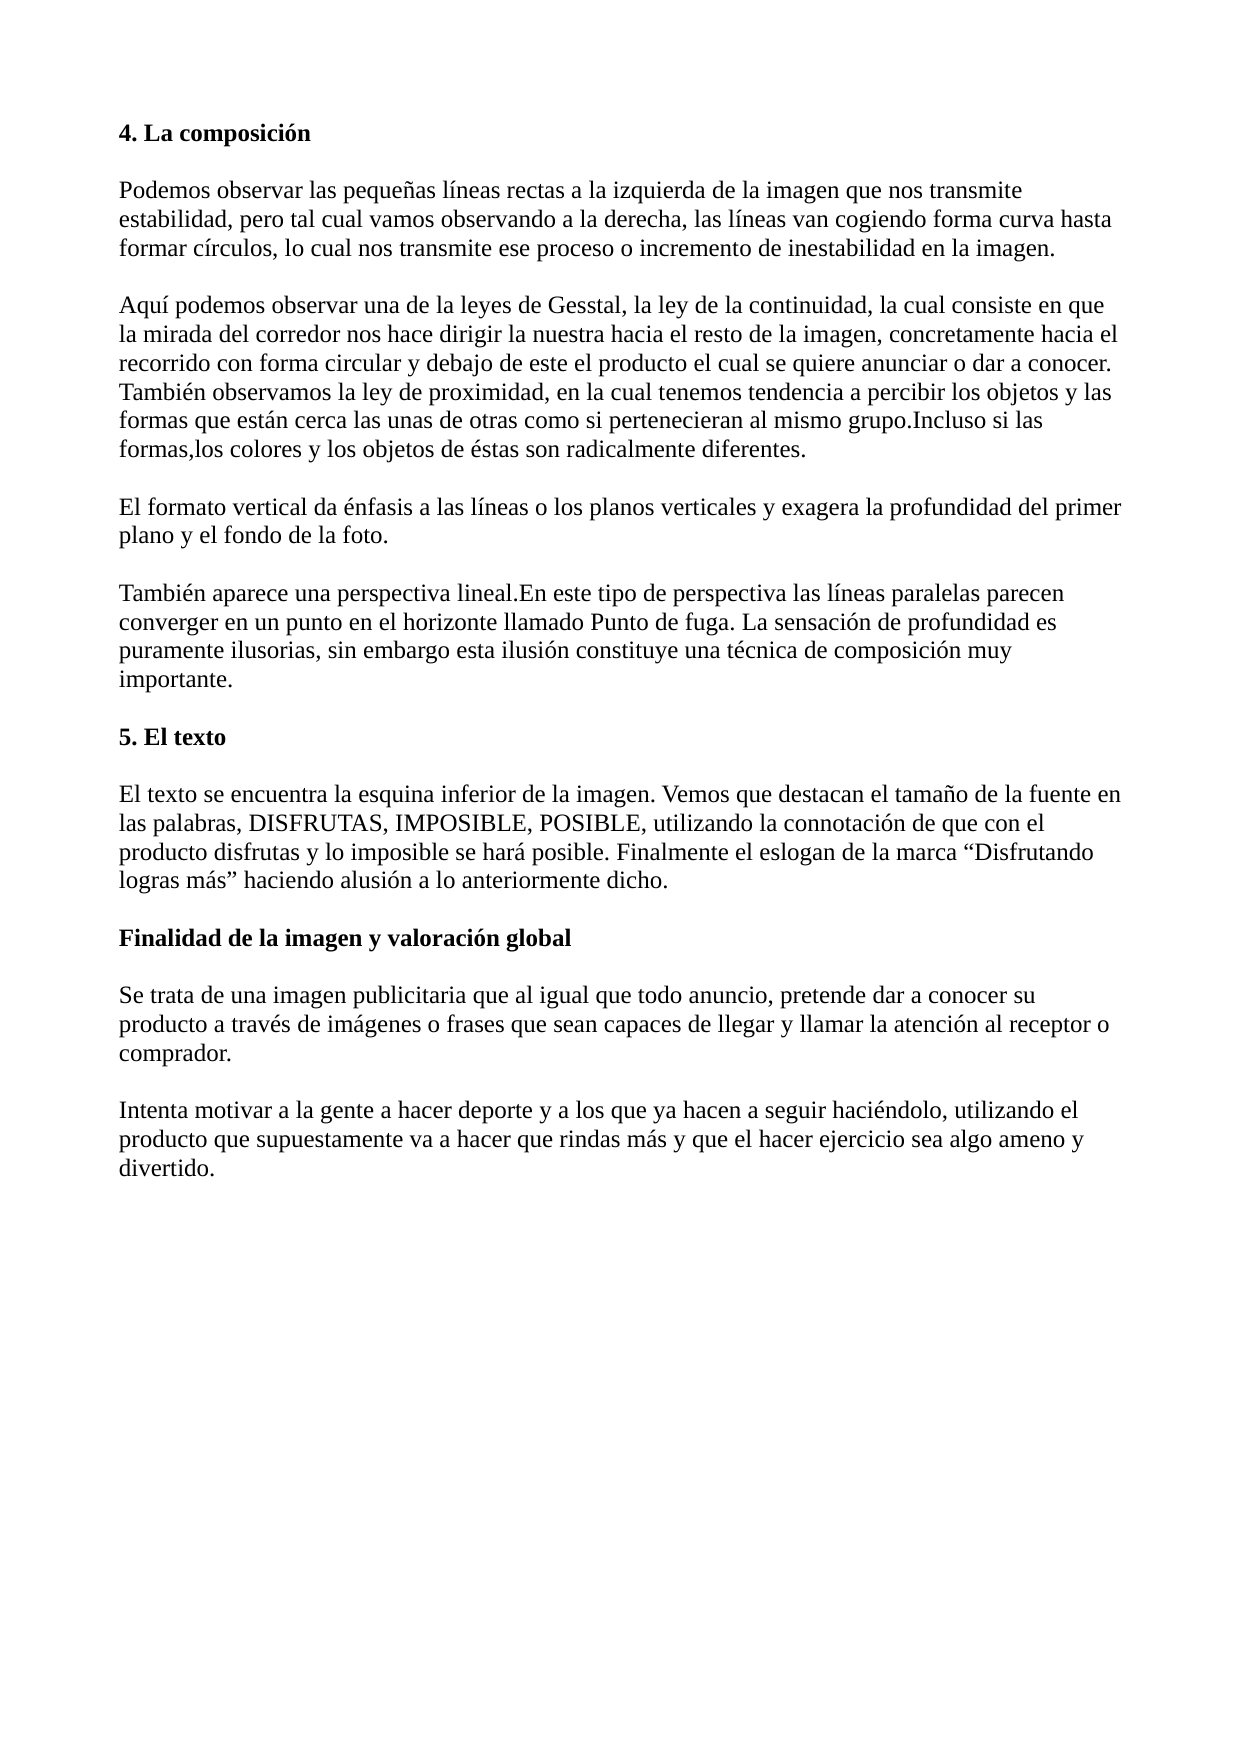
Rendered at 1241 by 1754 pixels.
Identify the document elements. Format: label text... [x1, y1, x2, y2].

text Se trata de una imagen publicitaria que al igual que todo anuncio, pretende dar a conocer su producto a través de imágenes o frases que sean capaces de llegar y llamar la atención al receptor o comprador. [119, 981, 1123, 1067]
text El formato vertical da énfasis a las líneas o los planos verticales y exagera la profundidad del primer plano y el fondo de la foto. [119, 492, 1123, 549]
text Finalidad de la imagen y valoración global [119, 923, 1123, 952]
text 4. La composición [119, 118, 1123, 147]
text converger en un punto en el horizonte llamado Punto de fuga. La sensación de profundidad es puramente ilusorias, sin embargo esta ilusión constituye una técnica de composición muy importante. [119, 607, 1123, 693]
text Intenta motivar a la gente a hacer deporte y a los que ya hacen a seguir haciéndolo, utilizando el producto que supuestamente va a hacer que rindas más y que el hacer ejercicio sea algo ameno y divertido. [119, 1096, 1123, 1182]
text El texto se encuentra la esquina inferior de la imagen. Vemos que destacan el tamaño de la fuente en las palabras, DISFRUTAS, IMPOSIBLE, POSIBLE, utilizando la connotación de que con el producto disfrutas y lo imposible se hará posible. Finalmente el eslogan de la marca “Disfrutando logras más” haciendo alusión a lo anteriormente dicho. [119, 779, 1123, 894]
text Aquí podemos observar una de la leyes de Gesstal, la ley de la continuidad, la cual consiste en que la mirada del corredor nos hace dirigir la nuestra hacia el resto de la imagen, concretamente hacia el recorrido con forma circular y debajo de este el producto el cual se quiere anunciar o dar a conocer. También observamos la ley de proximidad, en la cual tenemos tendencia a percibir los objetos y las formas que están cerca las unas de otras como si pertenecieran al mismo grupo.Incluso si las formas,los colores y los objetos de éstas son radicalmente diferentes. [119, 291, 1123, 463]
text También aparece una perspectiva lineal.En este tipo de perspectiva las líneas paralelas parecen [119, 578, 1123, 607]
text Podemos observar las pequeñas líneas rectas a la izquierda de la imagen que nos transmite estabilidad, pero tal cual vamos observando a la derecha, las líneas van cogiendo forma curva hasta formar círculos, lo cual nos transmite ese proceso o incremento de inestabilidad en la imagen. [119, 176, 1123, 262]
text 5. El texto [119, 722, 1123, 751]
